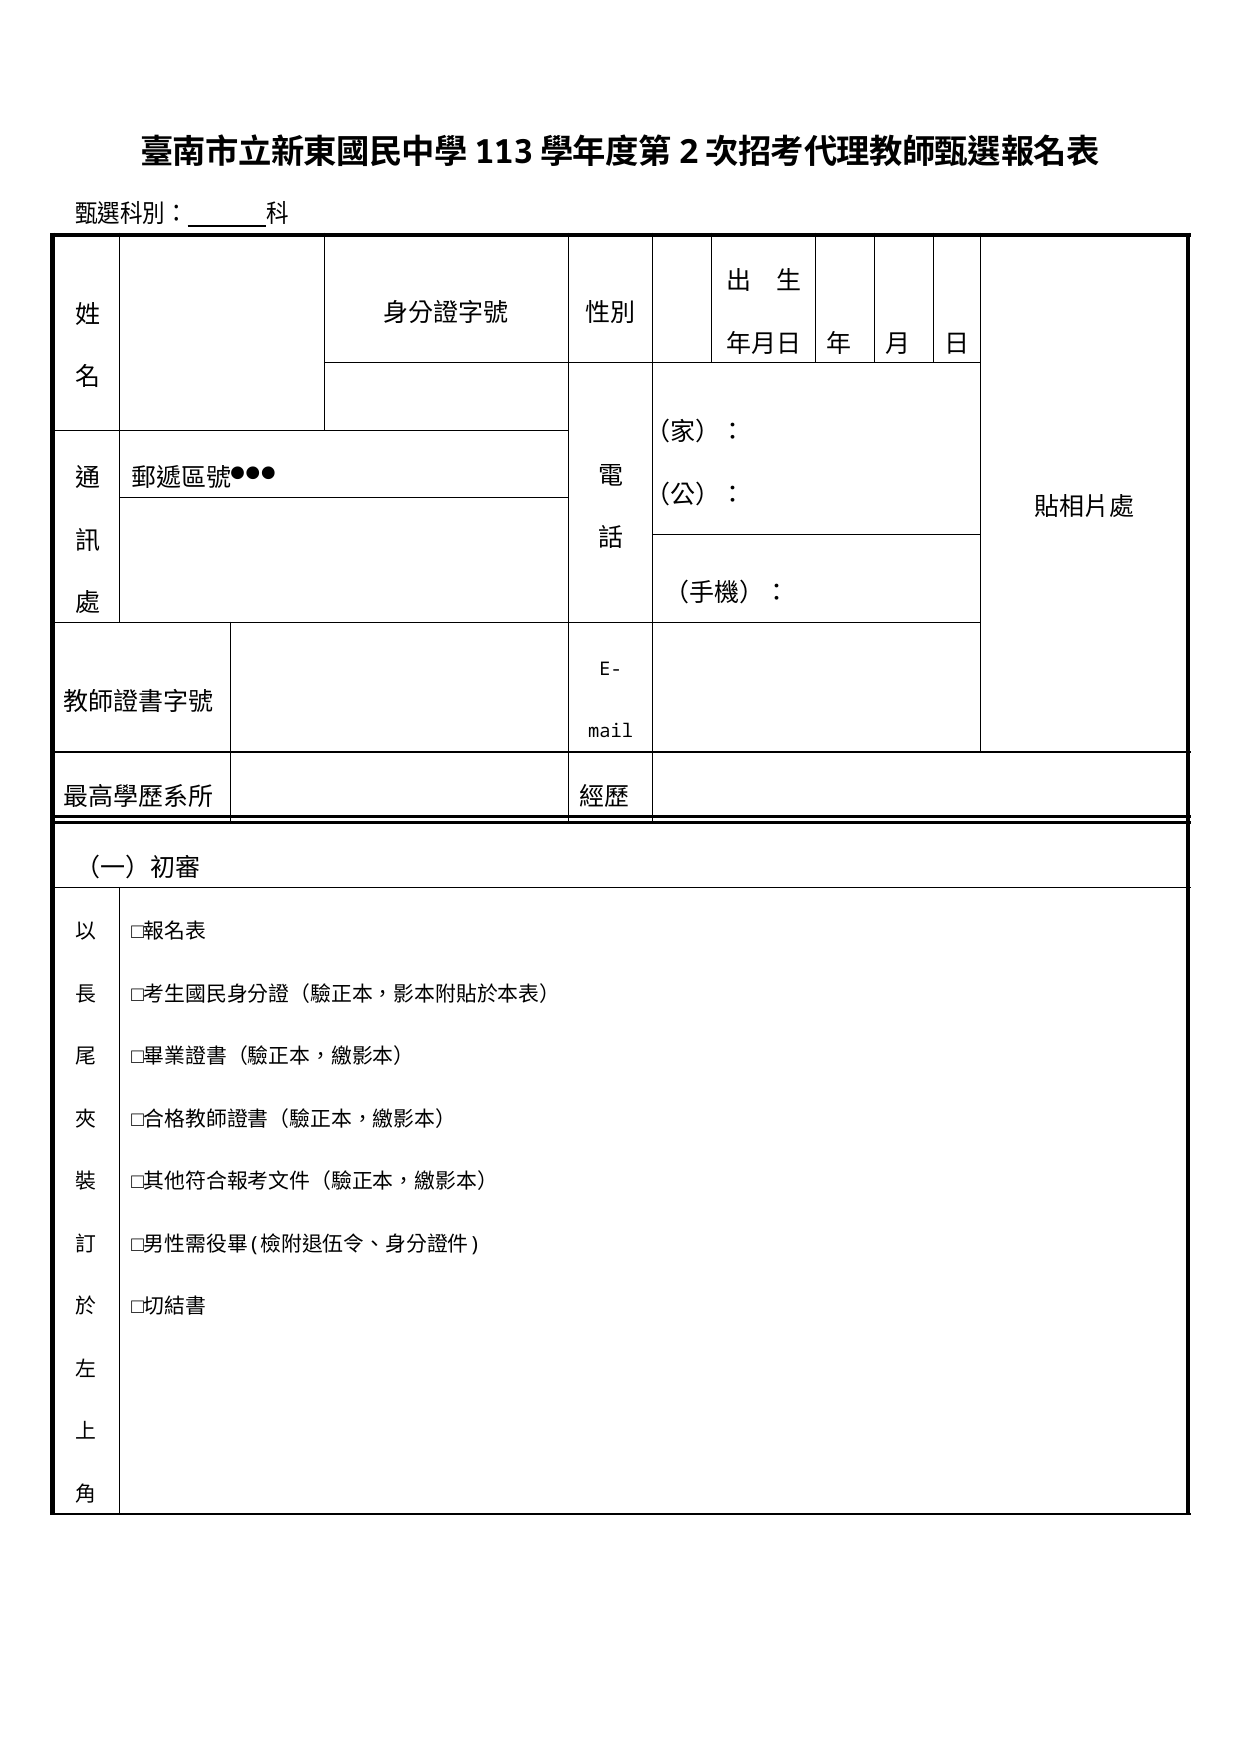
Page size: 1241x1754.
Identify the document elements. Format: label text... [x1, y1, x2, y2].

table_header [653, 237, 711, 362]
table_cell □報名表 □考生國民身分證（驗正本，影本附貼於本表） □畢業證書（驗正本，繳影本） □合格教師證書（驗正本，繳影本） □其他符合報考文件（驗正本，繳影本） □男性需役畢(檢附退伍令、身分證件) □切結書 [120, 888, 1186, 1513]
table_cell 經歷 [569, 753, 652, 815]
text 臺南市立新東國民中學113學年度第2次招考代理教師甄選報名表 [75, 108, 1165, 170]
table_cell E-mail [569, 623, 652, 751]
table_cell [653, 753, 1186, 815]
table_cell [325, 363, 568, 429]
table_cell （一）初審 [55, 824, 1186, 887]
table_header 月 [875, 237, 933, 362]
table_cell （家）： （公）： [653, 363, 980, 534]
table_cell 通訊處 [55, 431, 119, 622]
table_header 姓名 [55, 237, 119, 429]
table_cell [231, 623, 568, 751]
table_header 年 [816, 237, 874, 362]
table_header 貼相片處 [981, 237, 1186, 751]
table_header [120, 237, 324, 429]
table_header 性別 [569, 237, 652, 362]
table_cell 最高學歷系所 [55, 753, 230, 815]
table_header 身分證字號 [325, 237, 568, 362]
table_cell [120, 498, 568, 622]
table_header 日 [934, 237, 980, 362]
text 甄選科別： 科 [75, 170, 1165, 233]
table_cell 以長尾夾裝訂於左上角 [55, 888, 119, 1513]
table_cell 教師證書字號 [55, 623, 230, 751]
table_header 出 生 年月日 [712, 237, 815, 362]
table_cell （手機）： [653, 535, 980, 622]
table_cell 電話 [569, 363, 652, 622]
table_cell 郵遞區號 [120, 431, 568, 497]
table_cell [231, 753, 568, 815]
table_cell [653, 623, 980, 751]
